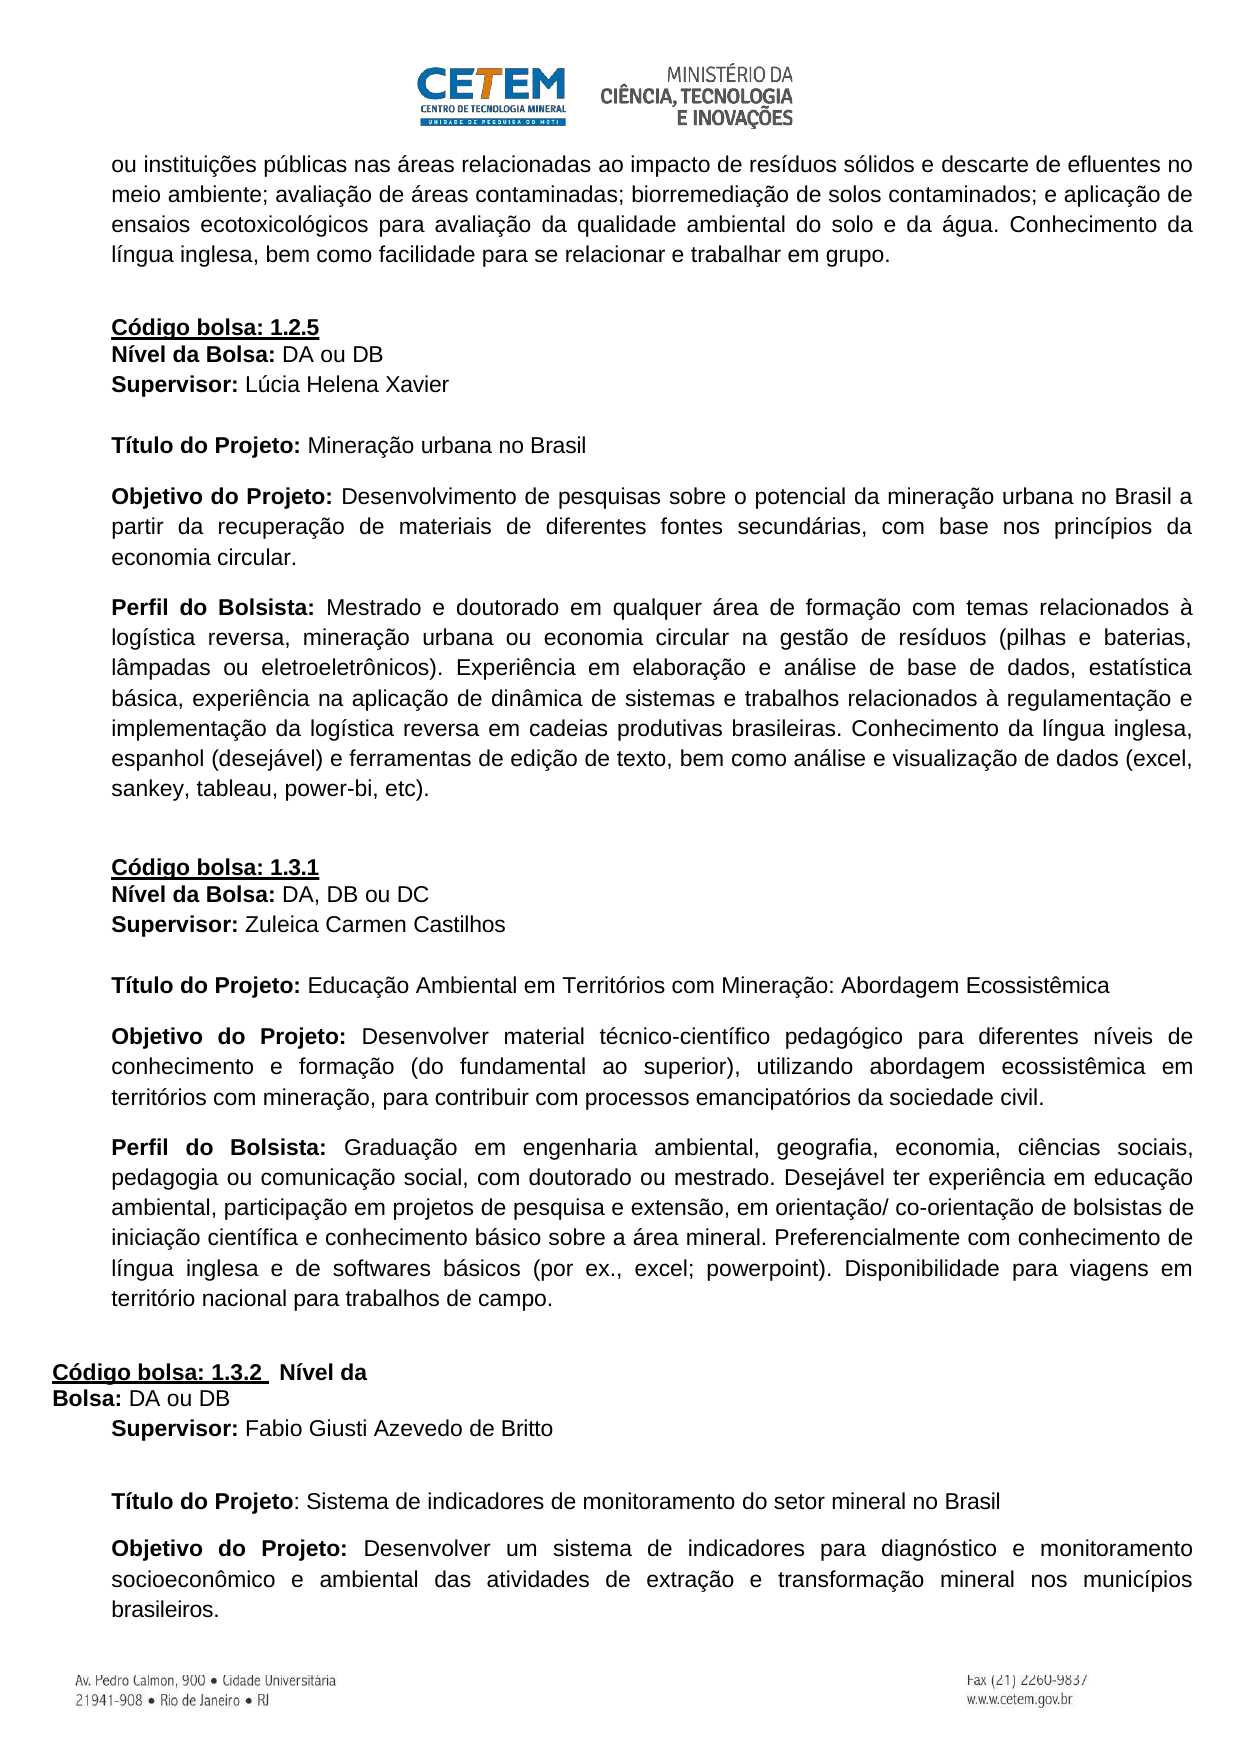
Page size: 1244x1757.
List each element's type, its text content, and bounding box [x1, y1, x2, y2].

text Supervisor: Zuleica Carmen Castilhos [111, 911, 1206, 938]
text Nível da Bolsa: DA ou DB [111, 341, 1206, 367]
text Objetivo do Projeto: Desenvolver um sistema de indicadores para diagnóstico e monitoramento socioeconômico e ambiental das atividades de extração e transformação mineral nos municípios brasileiros. [111, 1535, 1193, 1622]
text Título do Projeto: Educação Ambiental em Territórios com Mineração: Abordagem Ecossistêmica [111, 972, 1206, 998]
text Título do Projeto: Mineração urbana no Brasil [111, 432, 1206, 458]
subtitle Código bolsa: 1.3.2 Nível da Bolsa: DA ou DB [52, 1359, 385, 1412]
text Objetivo do Projeto: Desenvolvimento de pesquisas sobre o potencial da mineração urbana no Brasil a partir da recuperação de materiais de diferentes fontes secundárias, com base nos princípios da economia circular. [111, 483, 1193, 570]
text Título do Projeto: Sistema de indicadores de monitoramento do setor mineral no Brasil [111, 1488, 1206, 1515]
text Nível da Bolsa: DA, DB ou DC [111, 881, 1206, 907]
text ou instituições públicas nas áreas relacionadas ao impacto de resíduos sólidos e descarte de efluentes no meio ambiente; avaliação de áreas contaminadas; biorremediação de solos contaminados; e aplicação de ensaios ecotoxicológicos para avaliação da qualidade ambiental do solo e da água. Conhecimento da língua inglesa, bem como facilidade para se relacionar e trabalhar em grupo. [111, 151, 1193, 268]
text Perfil do Bolsista: Mestrado e doutorado em qualquer área de formação com temas relacionados à logística reversa, mineração urbana ou economia circular na gestão de resíduos (pilhas e baterias, lâmpadas ou eletroeletrônicos). Experiência em elaboração e análise de base de dados, estatística básica, experiência na aplicação de dinâmica de sistemas e trabalhos relacionados à regulamentação e implementação da logística reversa em cadeias produtivas brasileiras. Conhecimento da língua inglesa, espanhol (desejável) e ferramentas de edição de texto, bem como análise e visualização de dados (excel, sankey, tableau, power-bi, etc). [111, 594, 1193, 801]
subtitle Código bolsa: 1.3.1 [111, 855, 1206, 881]
text Supervisor: Lúcia Helena Xavier [111, 371, 1206, 398]
text Perfil do Bolsista: Graduação em engenharia ambiental, geografia, economia, ciências sociais, pedagogia ou comunicação social, com doutorado ou mestrado. Desejável ter experiência em educação ambiental, participação em projetos de pesquisa e extensão, em orientação/ co-orientação de bolsistas de iniciação científica e conhecimento básico sobre a área mineral. Preferencialmente com conhecimento de língua inglesa e de softwares básicos (por ex., excel; powerpoint). Disponibilidade para viagens em território nacional para trabalhos de campo. [111, 1134, 1194, 1311]
subtitle Código bolsa: 1.2.5 [111, 315, 1206, 341]
text Supervisor: Fabio Giusti Azevedo de Britto [111, 1414, 1206, 1441]
text Objetivo do Projeto: Desenvolver material técnico-científico pedagógico para diferentes níveis de conhecimento e formação (do fundamental ao superior), utilizando abordagem ecossistêmica em territórios com mineração, para contribuir com processos emancipatórios da sociedade civil. [111, 1023, 1194, 1110]
